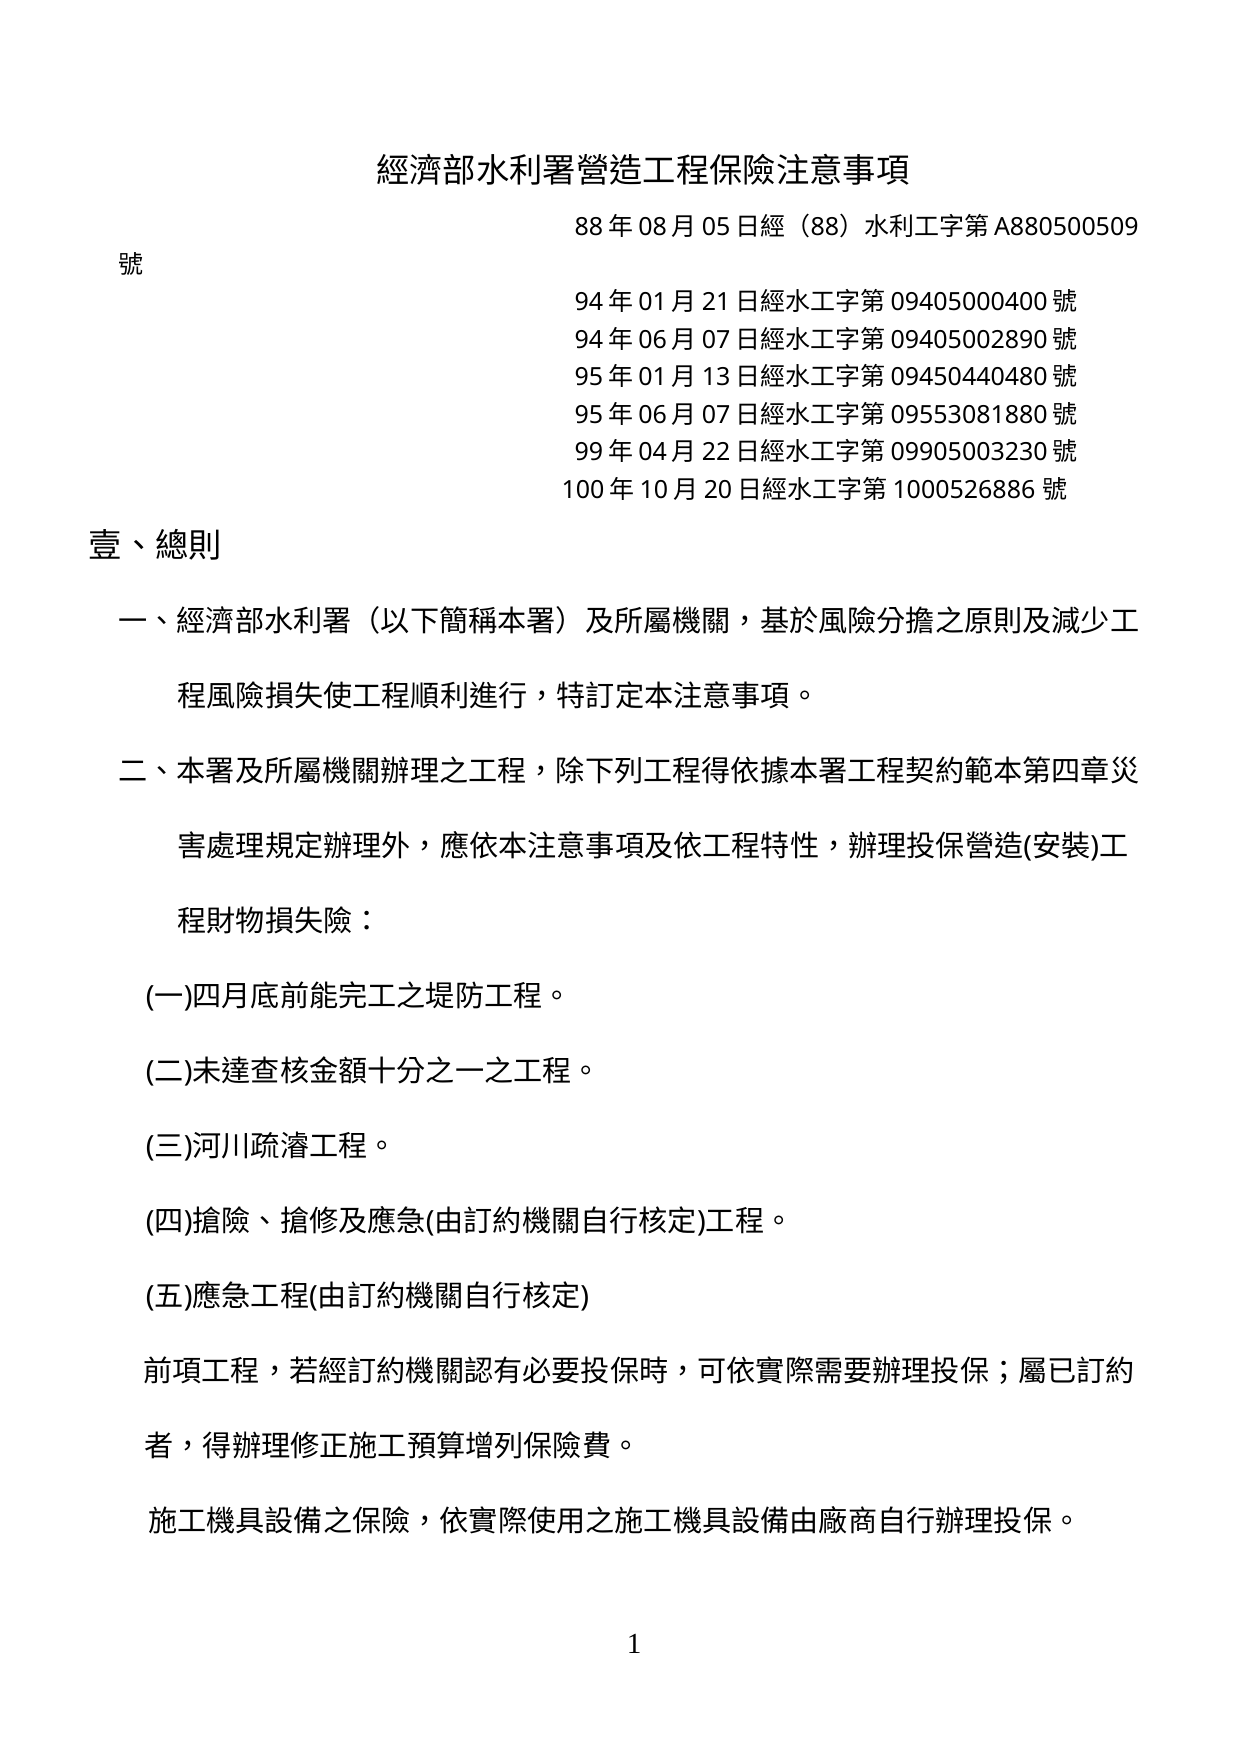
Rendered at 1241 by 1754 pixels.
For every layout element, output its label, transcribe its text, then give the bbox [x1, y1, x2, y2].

text 二、本署及所屬機關辦理之工程，除下列工程得依據本署工程契約範本第四章災害處理規定辦理外，應依本注意事項及依工程特性，辦理投保營造(安裝)工程財物損失險： [118, 731, 1150, 956]
text 99年04月22日經水工字第09905003230號 [118, 431, 1150, 468]
text (一)四月底前能完工之堤防工程。 [146, 956, 1150, 1031]
text 95年06月07日經水工字第09553081880號 [118, 393, 1150, 431]
text (二)未達查核金額十分之一之工程。 [146, 1031, 1150, 1106]
text 100年10月 20日經水工字第1000526886 號 [118, 468, 1150, 506]
text 94年06月07日經水工字第09405002890號 [118, 318, 1150, 356]
text 一、經濟部水利署（以下簡稱本署）及所屬機關，基於風險分擔之原則及減少工程風險損失使工程順利進行，特訂定本注意事項。 [118, 581, 1150, 731]
text 經濟部水利署營造工程保險注意事項 [118, 131, 1150, 206]
text 94年01月21日經水工字第09405000400號 [118, 281, 1150, 318]
text 前項工程，若經訂約機關認有必要投保時，可依實際需要辦理投保；屬已訂約者，得辦理修正施工預算增列保險費。 [143, 1331, 1150, 1481]
text (三)河川疏濬工程。 [146, 1106, 1150, 1181]
text 95年01月13日經水工字第09450440480號 [118, 356, 1150, 393]
text 88年08月05日經（88）水利工字第A880500509號 [118, 206, 1150, 281]
text 施工機具設備之保險，依實際使用之施工機具設備由廠商自行辦理投保。 [148, 1481, 1150, 1556]
text (五)應急工程(由訂約機關自行核定) [146, 1256, 1150, 1331]
text 壹、總則 [88, 506, 1150, 581]
text (四)搶險、搶修及應急(由訂約機關自行核定)工程。 [146, 1181, 1150, 1256]
